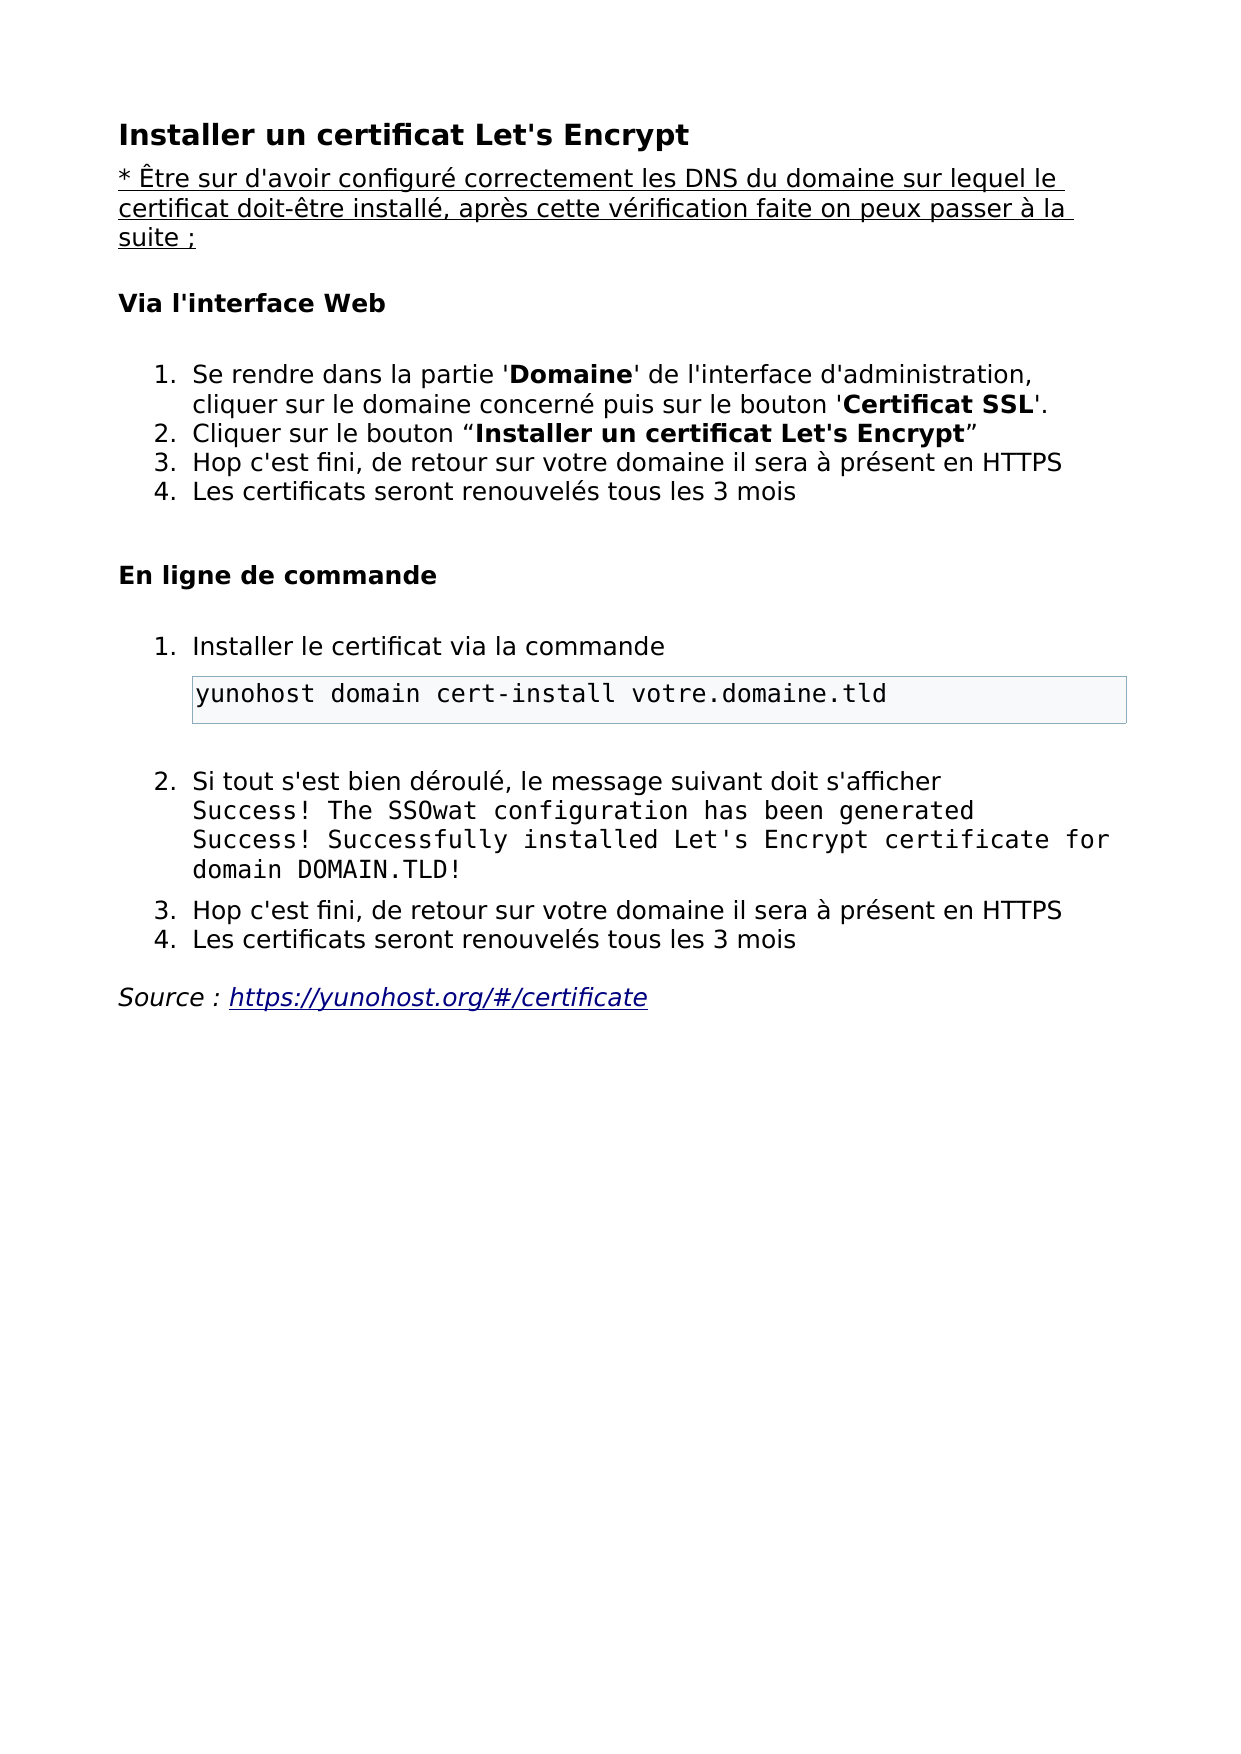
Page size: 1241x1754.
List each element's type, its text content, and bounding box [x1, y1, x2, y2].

list Hop c'est fini, de retour sur votre domaine il sera à présent en HTTPS [177, 896, 1122, 925]
list Se rendre dans la partie 'Domaine' de l'interface d'administration, cliquer sur le domaine concerné puis sur le bouton 'Certificat SSL'. [177, 361, 1122, 419]
list Installer le certificat via la commande [177, 632, 1122, 661]
list Cliquer sur le bouton “Installer un certificat Let's Encrypt” [177, 419, 1122, 448]
subtitle Installer un certificat Let's Encrypt [118, 118, 1122, 152]
text * Être sur d'avoir configuré correctement les DNS du domaine sur lequel le certificat doit-être installé, après cette vérification faite on peux passer à la suite ; [118, 164, 1122, 252]
text Source : https://yunohost.org/#/certificate [118, 984, 1122, 1013]
list Si tout s'est bien déroulé, le message suivant doit s'afficher [177, 767, 1122, 797]
table_header yunohost domain cert-install votre.domaine.tld [193, 677, 1126, 723]
list Success! The SSOwat configuration has been generated Success! Successfully installed Let's Encrypt certificate for domain DOMAIN.TLD! [177, 797, 1122, 884]
list Les certificats seront renouvelés tous les 3 mois [177, 925, 1122, 954]
subtitle En ligne de commande [118, 561, 1122, 590]
list Les certificats seront renouvelés tous les 3 mois [177, 477, 1122, 507]
list Hop c'est fini, de retour sur votre domaine il sera à présent en HTTPS [177, 448, 1122, 477]
subtitle Via l'interface Web [118, 289, 1122, 319]
